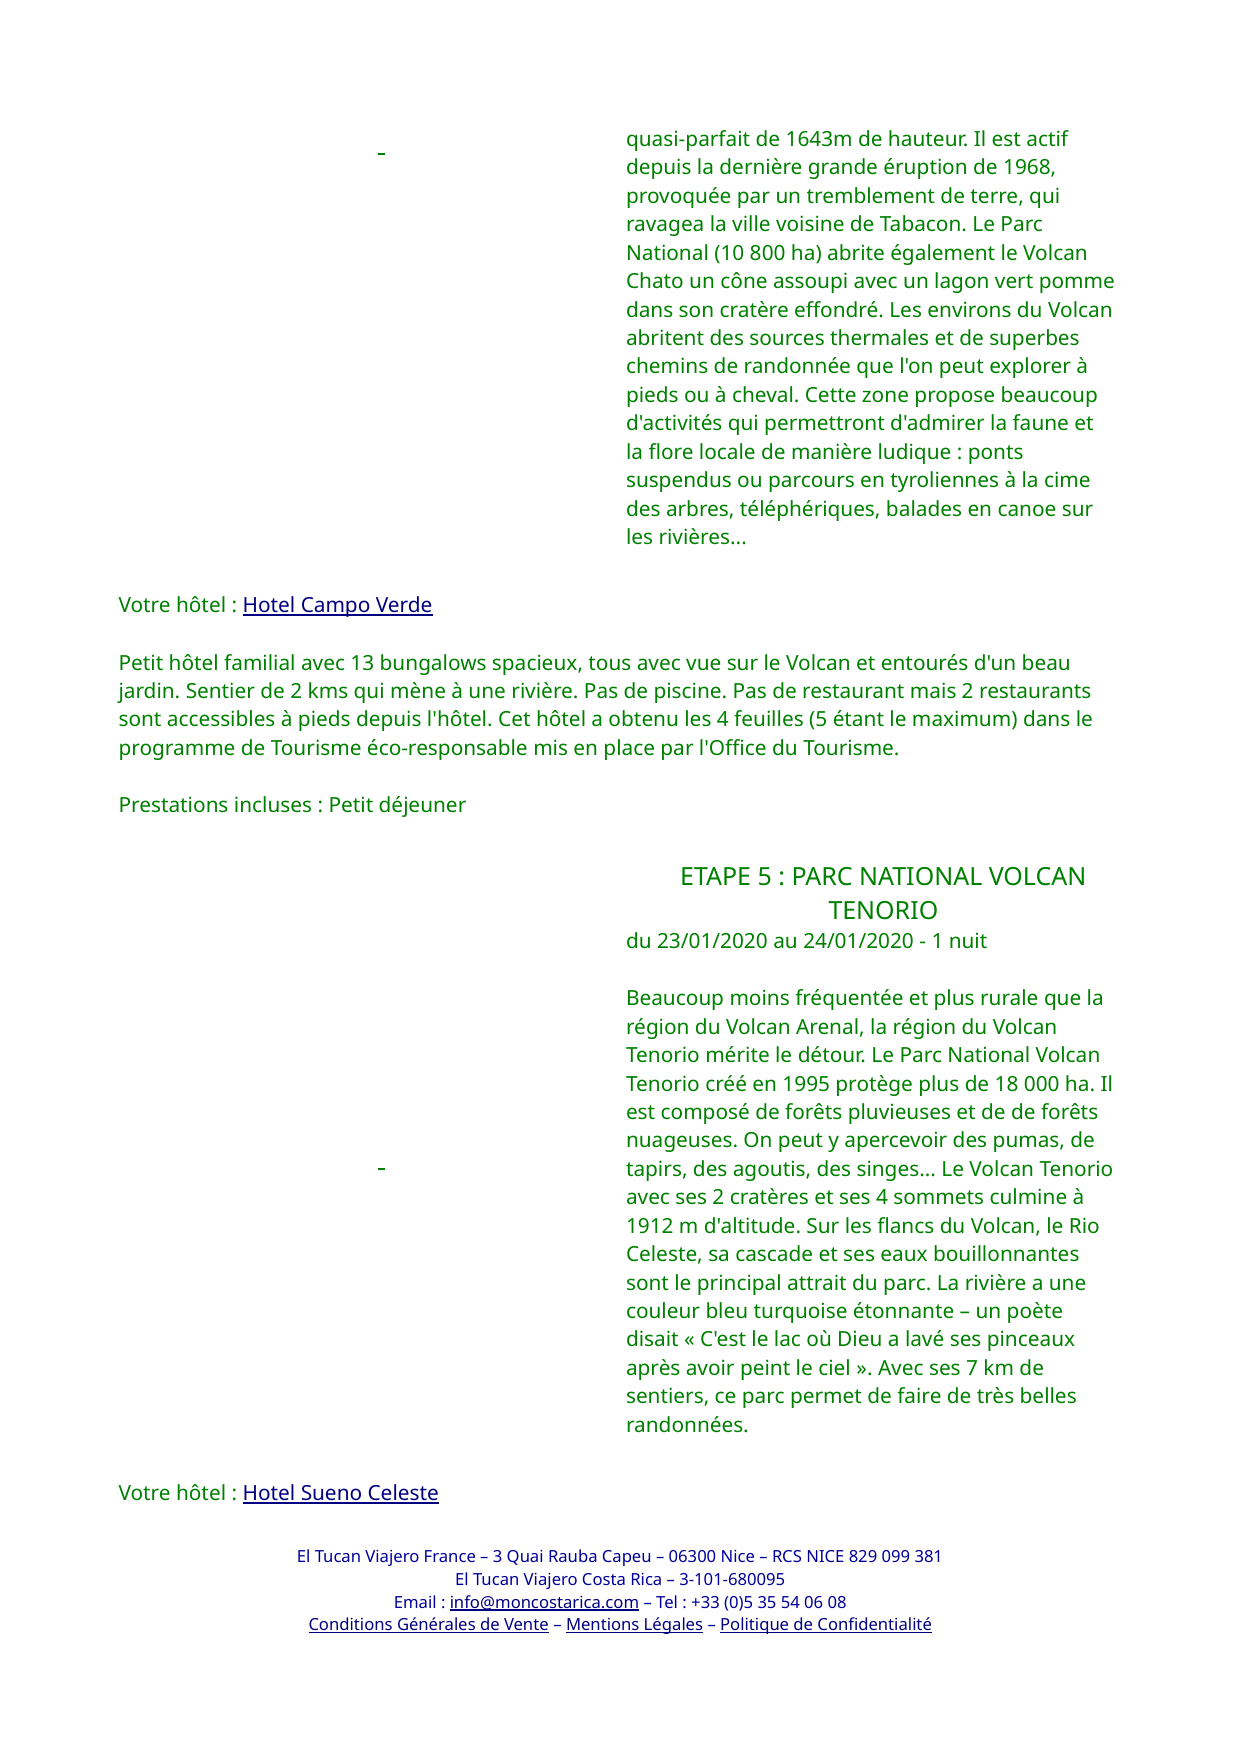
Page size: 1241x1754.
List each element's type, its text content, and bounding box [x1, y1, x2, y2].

text Votre hôtel : Hotel Campo Verde [118, 590, 1122, 619]
table_header ETAPE 5 : PARC NATIONAL VOLCAN TENORIO du 23/01/2020 au 24/01/2020 - 1 nuit Beaucoup moins fréquentée et plus rurale que la région du Volcan Arenal, la région du Volcan Tenorio mérite le détour. Le Parc National Volcan Tenorio créé en 1995 protège plus de 18 000 ha. Il est composé de forêts pluvieuses et de de forêts nuageuses. On peut y apercevoir des pumas, de tapirs, des agoutis, des singes... Le Volcan Tenorio avec ses 2 cratères et ses 4 sommets culmine à 1912 m d'altitude. Sur les flancs du Volcan, le Rio Celeste, sa cascade et ses eaux bouillonnantes sont le principal attrait du parc. La rivière a une couleur bleu turquoise étonnante – un poète disait « C'est le lac où Dieu a lavé ses pinceaux après avoir peint le ciel ». Avec ses 7 km de sentiers, ce parc permet de faire de très belles randonnées. [620, 853, 1122, 1444]
table_header ETAPE 4 : PARC NATIONAL VOLCAN ARENAL du 21/01/2020 au 23/01/2020 - 2 nuits Le Volcan Arenal est un volcan en forme de cône quasi-parfait de 1643m de hauteur. Il est actif depuis la dernière grande éruption de 1968, provoquée par un tremblement de terre, qui ravagea la ville voisine de Tabacon. Le Parc National (10 800 ha) abrite également le Volcan Chato un cône assoupi avec un lagon vert pomme dans son cratère effondré. Les environs du Volcan abritent des sources thermales et de superbes chemins de randonnée que l'on peut explorer à pieds ou à cheval. Cette zone propose beaucoup d'activités qui permettront d'admirer la faune et la flore locale de manière ludique : ponts suspendus ou parcours en tyroliennes à la cime des arbres, téléphériques, balades en canoe sur les rivières... [620, 118, 1122, 556]
table_header [118, 118, 620, 556]
table_header [118, 853, 620, 1444]
text Petit hôtel familial avec 13 bungalows spacieux, tous avec vue sur le Volcan et entourés d'un beau jardin. Sentier de 2 kms qui mène à une rivière. Pas de piscine. Pas de restaurant mais 2 restaurants sont accessibles à pieds depuis l'hôtel. Cet hôtel a obtenu les 4 feuilles (5 étant le maximum) dans le programme de Tourisme éco-responsable mis en place par l'Office du Tourisme. [118, 648, 1122, 761]
text Prestations incluses : Petit déjeuner [118, 790, 1122, 818]
text Votre hôtel : Hotel Sueno Celeste [118, 1478, 1122, 1507]
